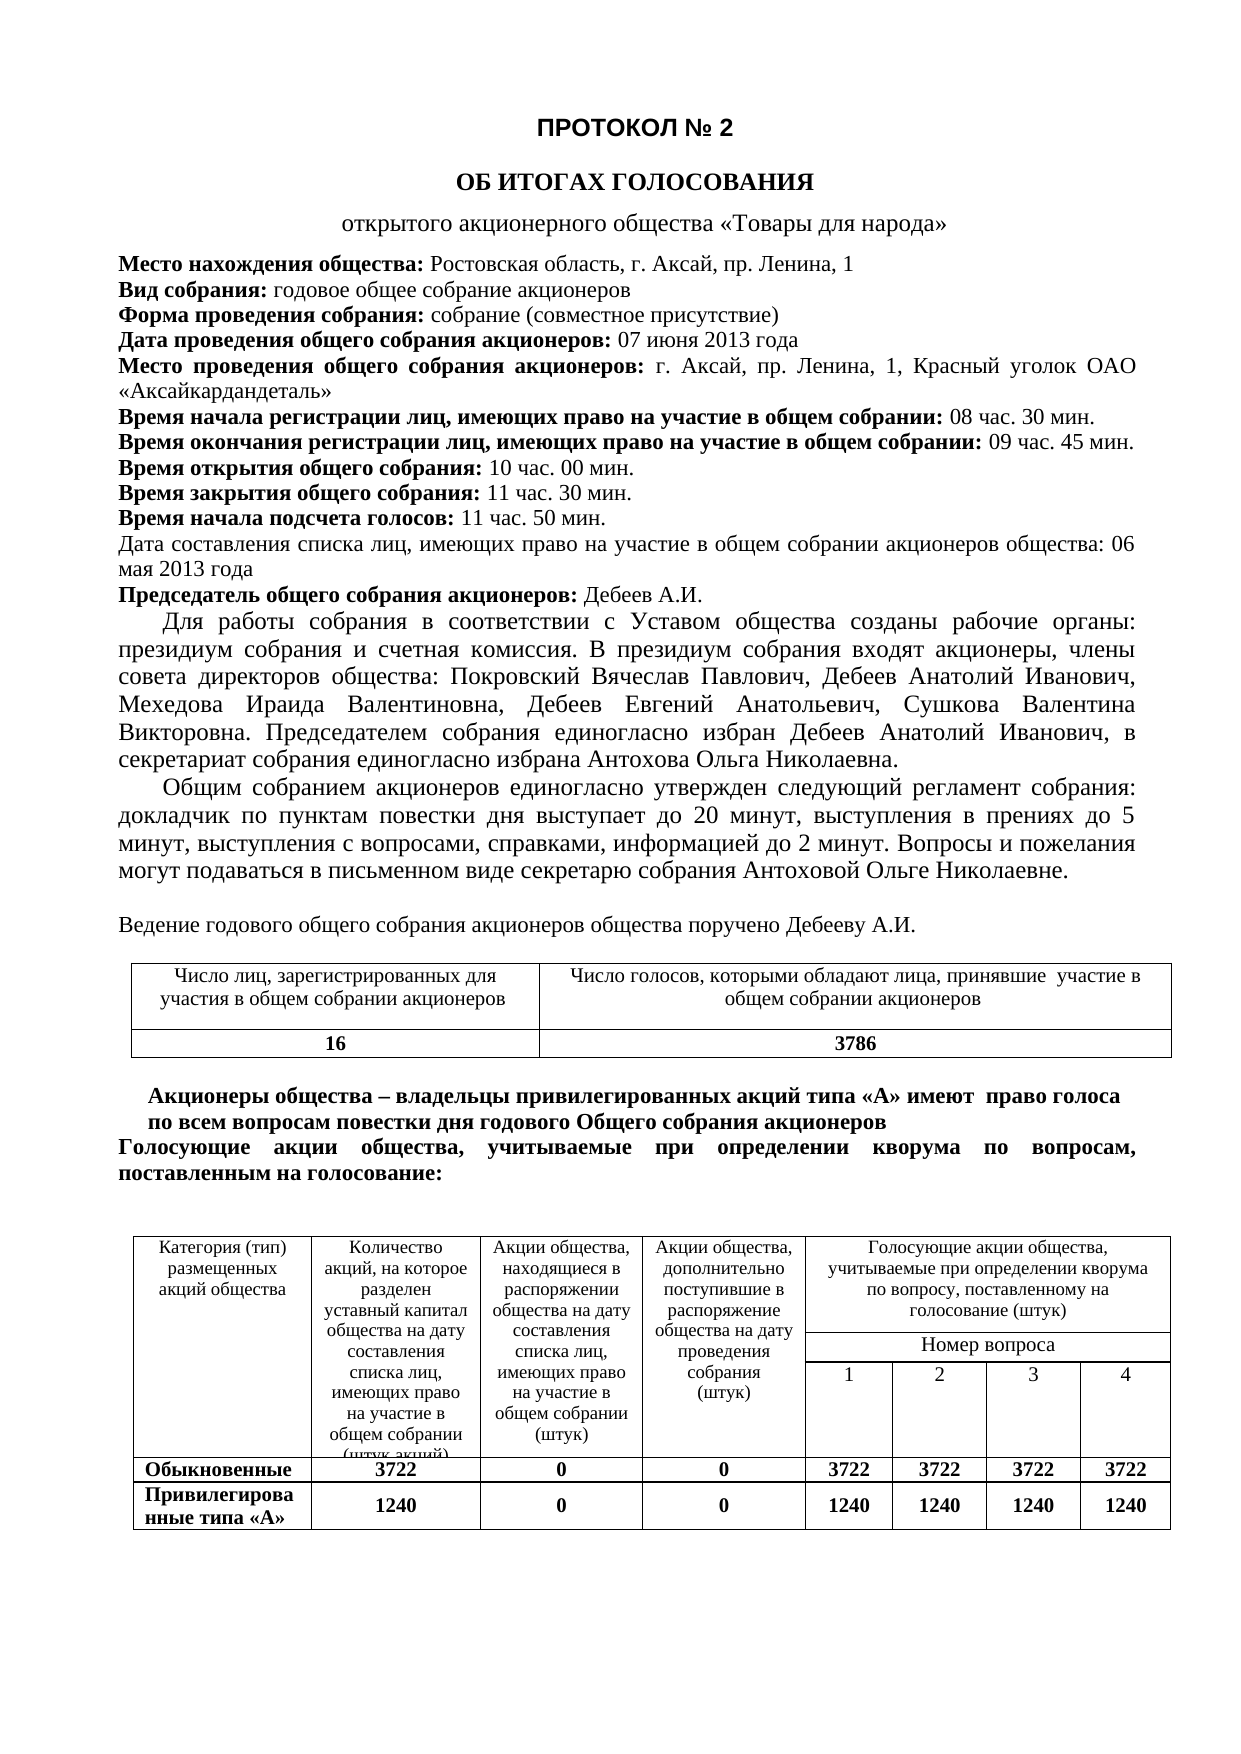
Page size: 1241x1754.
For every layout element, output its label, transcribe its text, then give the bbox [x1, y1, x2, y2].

table_cell 0 [643, 1458, 805, 1481]
table_cell Обыкновенные [134, 1458, 311, 1481]
text открытого акционерного общества «Товары для народа» [148, 209, 1122, 237]
table_cell 3 [987, 1363, 1080, 1457]
table_header Акции общества, дополнительно поступившие в распоряжение общества на дату проведения собрания (штук) [643, 1237, 805, 1457]
table_cell 1 [806, 1363, 892, 1457]
text ОБ ИТОГАХ ГОЛОСОВАНИЯ [148, 168, 1122, 196]
table_header Число голосов, которыми обладают лица, принявшие участие в общем собрании акционеров [540, 964, 1171, 1029]
text Место нахождения общества: Ростовская область, г. Аксай, пр. Ленина, 1 [118, 251, 1137, 277]
table_cell 4 [1081, 1363, 1170, 1457]
text Время окончания регистрации лиц, имеющих право на участие в общем собрании: 09 час. 45 мин. [118, 429, 1137, 454]
table_cell 3722 [987, 1458, 1080, 1481]
table_header Количество акций, на которое разделен уставный капитал общества на дату составления списка лиц, имеющих право на участие в общем собрании (штук акций) [312, 1237, 480, 1457]
table_header Голосующие акции общества, учитываемые при определении кворума по вопросу, поставленному на голосование (штук) [806, 1237, 1170, 1332]
text Время начала регистрации лиц, имеющих право на участие в общем собрании: 08 час. 30 мин. [118, 404, 1137, 429]
text Ведение годового общего собрания акционеров общества поручено Дебееву А.И. [118, 912, 1137, 937]
table_cell 3722 [312, 1458, 480, 1481]
table_cell 3722 [893, 1458, 986, 1481]
table_cell Привилегированные типа «А» [134, 1483, 311, 1529]
table_cell 1240 [987, 1483, 1080, 1529]
table_cell 0 [481, 1483, 642, 1529]
text Для работы собрания в соответствии с Уставом общества созданы рабочие органы: президиум собрания и счетная комиссия. В президиум собрания входят акционеры, члены совета директоров общества: Покровский Вячеслав Павлович, Дебеев Анатолий Иванович, Мехедова Ираида Валентиновна, Дебеев Евгений Анатольевич, Сушкова Валентина Викторовна. Председателем собрания единогласно избран Дебеев Анатолий Иванович, в секретариат собрания единогласно избрана Антохова Ольга Николаевна. [118, 607, 1137, 773]
text Председатель общего собрания акционеров: Дебеев А.И. [118, 582, 1137, 607]
table_cell 3722 [1081, 1458, 1170, 1481]
text Время закрытия общего собрания: 11 час. 30 мин. [118, 480, 1137, 505]
table_cell Номер вопроса [806, 1333, 1170, 1361]
table_cell 0 [643, 1483, 805, 1529]
text Дата проведения общего собрания акционеров: 07 июня 2013 года [118, 327, 1137, 353]
text Акционеры общества – владельцы привилегированных акций типа «А» имеют право голоса по всем вопросам повестки дня годового Общего собрания акционеров [148, 1083, 1122, 1134]
table_header Акции общества, находящиеся в распоряжении общества на дату составления списка лиц, имеющих право на участие в общем собрании (штук) [481, 1237, 642, 1457]
text Время открытия общего собрания: 10 час. 00 мин. [118, 454, 1137, 480]
table_cell 3786 [540, 1030, 1171, 1057]
text Общим собранием акционеров единогласно утвержден следующий регламент собрания: докладчик по пунктам повестки дня выступает до 20 минут, выступления в прениях до 5 минут, выступления с вопросами, справками, информацией до 2 минут. Вопросы и пожелания могут подаваться в письменном виде секретарю собрания Антоховой Ольге Николаевне. [118, 773, 1137, 884]
text Место проведения общего собрания акционеров: г. Аксай, пр. Ленина, 1, Красный уголок ОАО «Аксайкардандеталь» [118, 353, 1137, 404]
table_cell 2 [893, 1363, 986, 1457]
text Голосующие акции общества, учитываемые при определении кворума по вопросам, поставленным на голосование: [118, 1134, 1137, 1185]
text Время начала подсчета голосов: 11 час. 50 мин. [118, 505, 1137, 531]
table_cell 1240 [893, 1483, 986, 1529]
table_cell 3722 [806, 1458, 892, 1481]
table_cell 1240 [1081, 1483, 1170, 1529]
text Форма проведения собрания: собрание (совместное присутствие) [118, 302, 1137, 327]
text Дата составления списка лиц, имеющих право на участие в общем собрании акционеров общества: 06 мая 2013 года [118, 531, 1137, 582]
text Вид собрания: годовое общее собрание акционеров [118, 277, 1137, 302]
title ПРОТОКОЛ № 2 [148, 114, 1122, 142]
table_cell 16 [132, 1030, 539, 1057]
table_cell 1240 [312, 1483, 480, 1529]
table_cell 0 [481, 1458, 642, 1481]
table_header Число лиц, зарегистрированных для участия в общем собрании акционеров [132, 964, 539, 1029]
table_cell 1240 [806, 1483, 892, 1529]
table_header Категория (тип) размещенных акций общества [134, 1237, 311, 1457]
